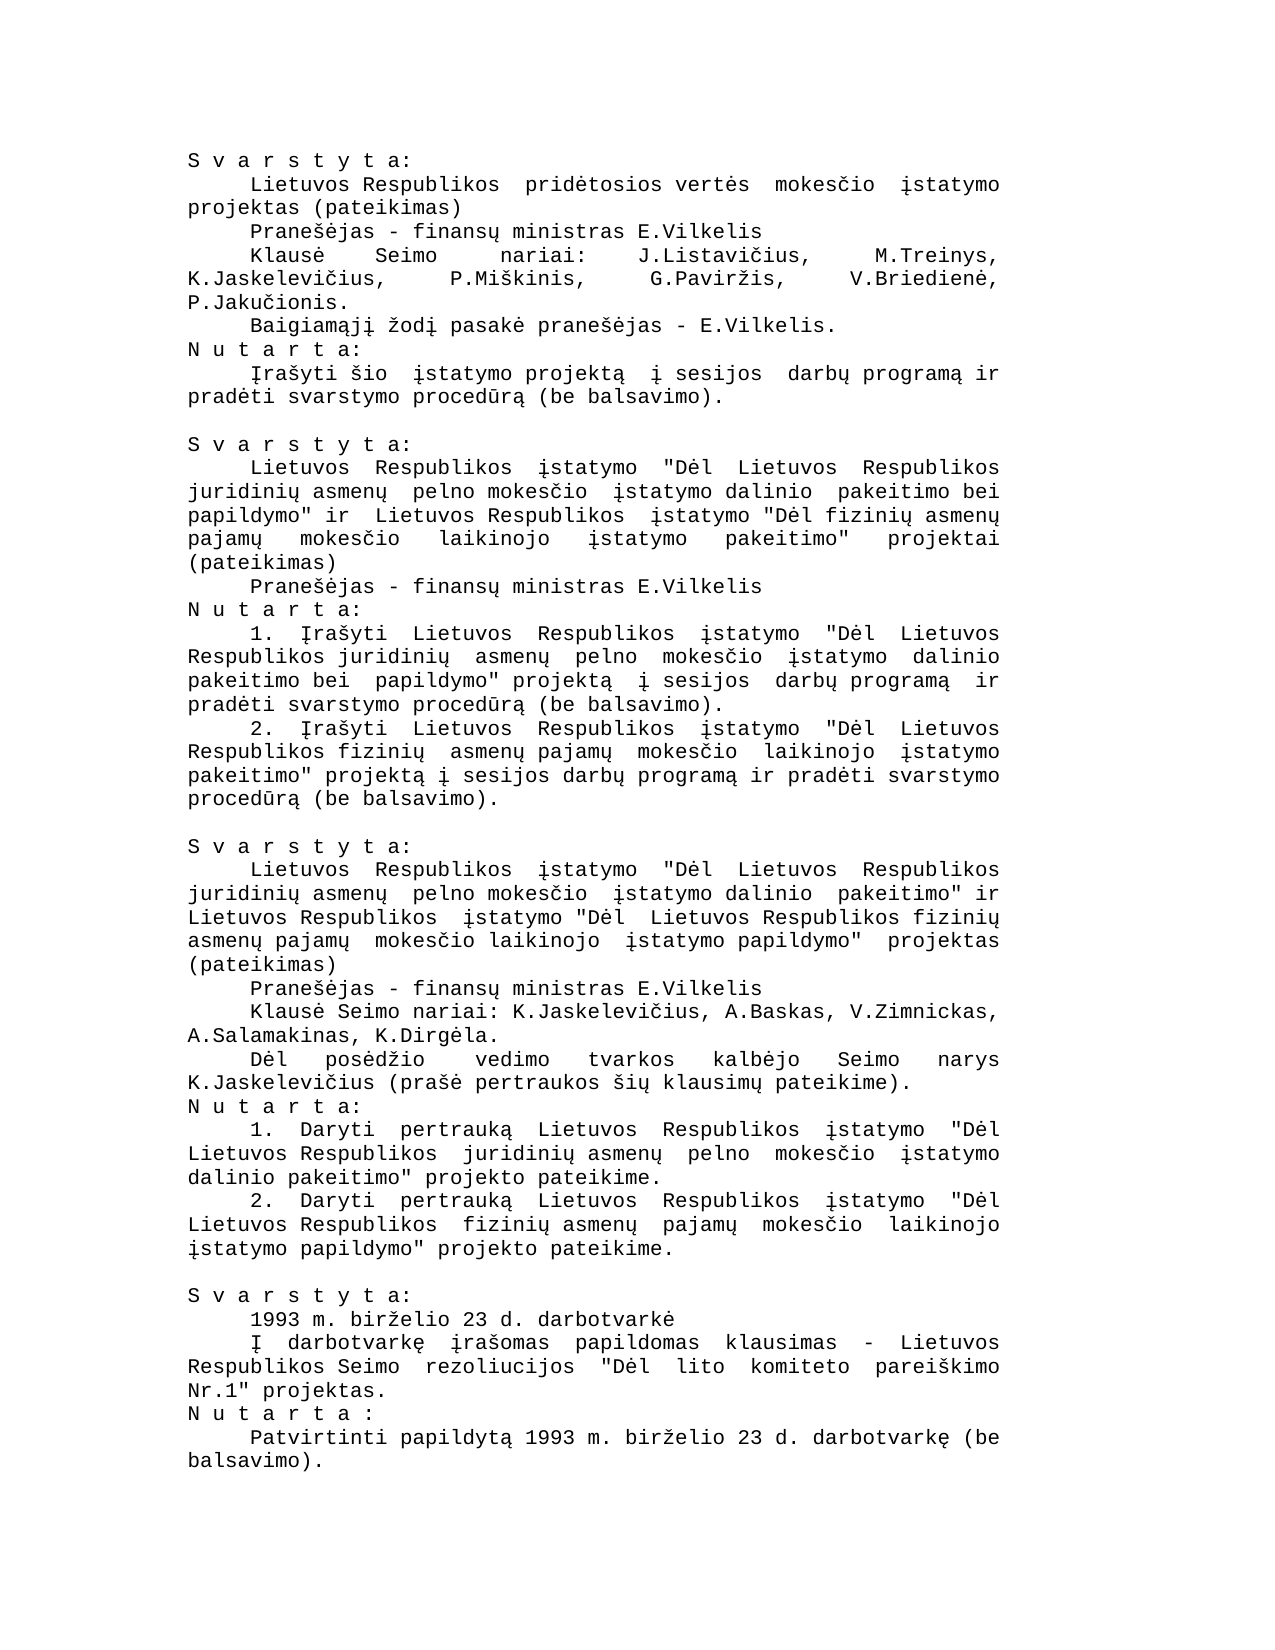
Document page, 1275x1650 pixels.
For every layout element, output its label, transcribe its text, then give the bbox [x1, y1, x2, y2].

text projektas (pateikimas) [187, 197, 1087, 221]
text (pateikimas) [187, 552, 1087, 576]
text Respublikos fizinių asmenų pajamų mokesčio laikinojo įstatymo [187, 741, 1087, 765]
text įstatymo papildymo" projekto pateikime. [187, 1238, 1087, 1261]
text S v a r s t y t a: [187, 1285, 1087, 1309]
text Respublikos Seimo rezoliucijos "Dėl lito komiteto pareiškimo [187, 1356, 1087, 1379]
text N u t a r t a: [187, 599, 1087, 623]
text Lietuvos Respublikos įstatymo "Dėl Lietuvos Respublikos [187, 457, 1087, 481]
text Lietuvos Respublikos juridinių asmenų pelno mokesčio įstatymo [187, 1143, 1087, 1167]
text Pranešėjas - finansų ministras E.Vilkelis [187, 221, 1087, 244]
text N u t a r t a : [187, 1403, 1087, 1427]
text P.Jakučionis. [187, 292, 1087, 316]
text Respublikos juridinių asmenų pelno mokesčio įstatymo dalinio [187, 647, 1087, 670]
text 1. Daryti pertrauką Lietuvos Respublikos įstatymo "Dėl [187, 1119, 1087, 1143]
text Patvirtinti papildytą 1993 m. birželio 23 d. darbotvarkę (be [187, 1427, 1087, 1451]
text Klausė Seimo nariai: J.Listavičius, M.Treinys, [187, 244, 1087, 268]
text Dėl posėdžio vedimo tvarkos kalbėjo Seimo narys [187, 1048, 1087, 1072]
text papildymo" ir Lietuvos Respublikos įstatymo "Dėl fizinių asmenų [187, 505, 1087, 528]
text N u t a r t a: [187, 339, 1087, 363]
text balsavimo). [187, 1451, 1087, 1474]
text 1. Įrašyti Lietuvos Respublikos įstatymo "Dėl Lietuvos [187, 623, 1087, 647]
text 2. Daryti pertrauką Lietuvos Respublikos įstatymo "Dėl [187, 1190, 1087, 1214]
text A.Salamakinas, K.Dirgėla. [187, 1025, 1087, 1048]
text Į darbotvarkę įrašomas papildomas klausimas - Lietuvos [187, 1332, 1087, 1356]
text Pranešėjas - finansų ministras E.Vilkelis [187, 978, 1087, 1001]
text pakeitimo" projektą į sesijos darbų programą ir pradėti svarstymo [187, 765, 1087, 788]
text Nr.1" projektas. [187, 1379, 1087, 1403]
text K.Jaskelevičius, P.Miškinis, G.Paviržis, V.Briedienė, [187, 268, 1087, 292]
text pakeitimo bei papildymo" projektą į sesijos darbų programą ir [187, 670, 1087, 694]
text S v a r s t y t a: [187, 434, 1087, 457]
text Lietuvos Respublikos įstatymo "Dėl Lietuvos Respublikos fizinių [187, 907, 1087, 930]
text (pateikimas) [187, 954, 1087, 978]
text 2. Įrašyti Lietuvos Respublikos įstatymo "Dėl Lietuvos [187, 717, 1087, 741]
text K.Jaskelevičius (prašė pertraukos šių klausimų pateikime). [187, 1072, 1087, 1096]
text pradėti svarstymo procedūrą (be balsavimo). [187, 386, 1087, 410]
text pradėti svarstymo procedūrą (be balsavimo). [187, 694, 1087, 717]
text Įrašyti šio įstatymo projektą į sesijos darbų programą ir [187, 363, 1087, 386]
text N u t a r t a: [187, 1096, 1087, 1119]
text pajamų mokesčio laikinojo įstatymo pakeitimo" projektai [187, 528, 1087, 552]
text dalinio pakeitimo" projekto pateikime. [187, 1167, 1087, 1190]
text Lietuvos Respublikos įstatymo "Dėl Lietuvos Respublikos [187, 859, 1087, 883]
text asmenų pajamų mokesčio laikinojo įstatymo papildymo" projektas [187, 930, 1087, 954]
text juridinių asmenų pelno mokesčio įstatymo dalinio pakeitimo" ir [187, 883, 1087, 907]
text Lietuvos Respublikos pridėtosios vertės mokesčio įstatymo [187, 174, 1087, 197]
text procedūrą (be balsavimo). [187, 788, 1087, 812]
text juridinių asmenų pelno mokesčio įstatymo dalinio pakeitimo bei [187, 481, 1087, 505]
text Klausė Seimo nariai: K.Jaskelevičius, A.Baskas, V.Zimnickas, [187, 1001, 1087, 1025]
text 1993 m. birželio 23 d. darbotvarkė [187, 1309, 1087, 1332]
text Pranešėjas - finansų ministras E.Vilkelis [187, 576, 1087, 599]
text Lietuvos Respublikos fizinių asmenų pajamų mokesčio laikinojo [187, 1214, 1087, 1238]
text S v a r s t y t a: [187, 836, 1087, 859]
text Baigiamąjį žodį pasakė pranešėjas - E.Vilkelis. [187, 316, 1087, 339]
text S v a r s t y t a: [187, 150, 1087, 174]
